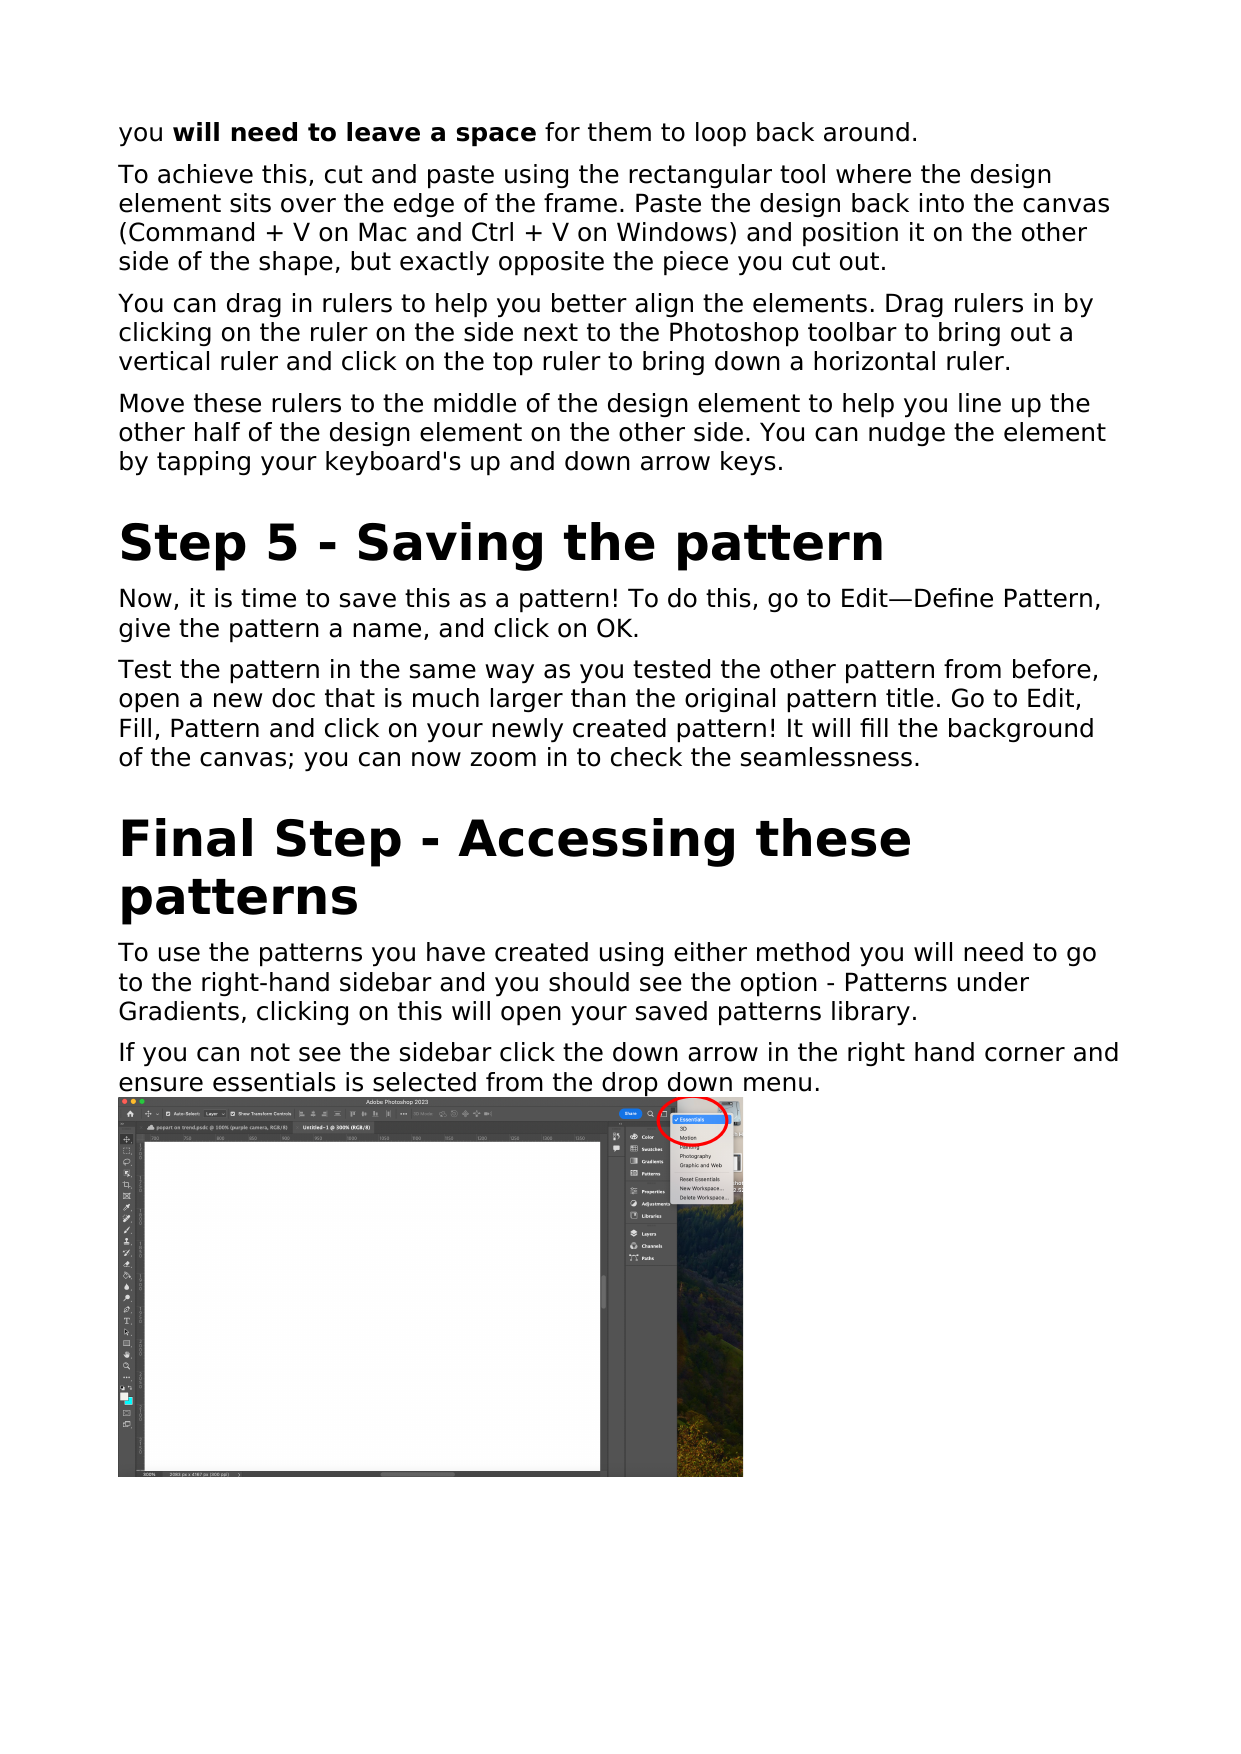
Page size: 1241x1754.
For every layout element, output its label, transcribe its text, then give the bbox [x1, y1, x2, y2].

text To use the patterns you have created using either method you will need to go to the right-hand sidebar and you should see the option - Patterns under Gradients, clicking on this will open your saved patterns library. [118, 939, 1122, 1026]
text Test the pattern in the same way as you tested the other pattern from before, open a new doc that is much larger than the original pattern title. Go to Edit, Fill, Pattern and click on your newly created pattern! It will fill the background of the canvas; you can now zoom in to check the seamlessness. [118, 656, 1122, 772]
text If you can not see the sidebar click the down arrow in the right hand corner and ensure essentials is selected from the drop down menu. [118, 1039, 1122, 1477]
text Move these rulers to the middle of the design element to help you line up the other half of the design element on the other side. You can nudge the element by tapping your keyboard's up and down arrow keys. [118, 389, 1122, 476]
subtitle Final Step - Accessing these patterns [118, 810, 1122, 926]
text You can drag in rulers to help you better align the elements. Drag rulers in by clicking on the ruler on the side next to the Photoshop toolbar to bring out a vertical ruler and click on the top ruler to bring down a horizontal ruler. [118, 289, 1122, 376]
text To achieve this, cut and paste using the rectangular tool where the design element sits over the edge of the frame. Paste the design back into the canvas (Command + V on Mac and Ctrl + V on Windows) and position it on the other side of the shape, but exactly opposite the piece you cut out. [118, 160, 1122, 276]
text Now, it is time to save this as a pattern! To do this, go to Edit—Define Pattern, give the pattern a name, and click on OK. [118, 585, 1122, 643]
text you will need to leave a space for them to loop back around. [118, 118, 1122, 147]
subtitle Step 5 - Saving the pattern [118, 514, 1122, 572]
picture [118, 1097, 744, 1477]
